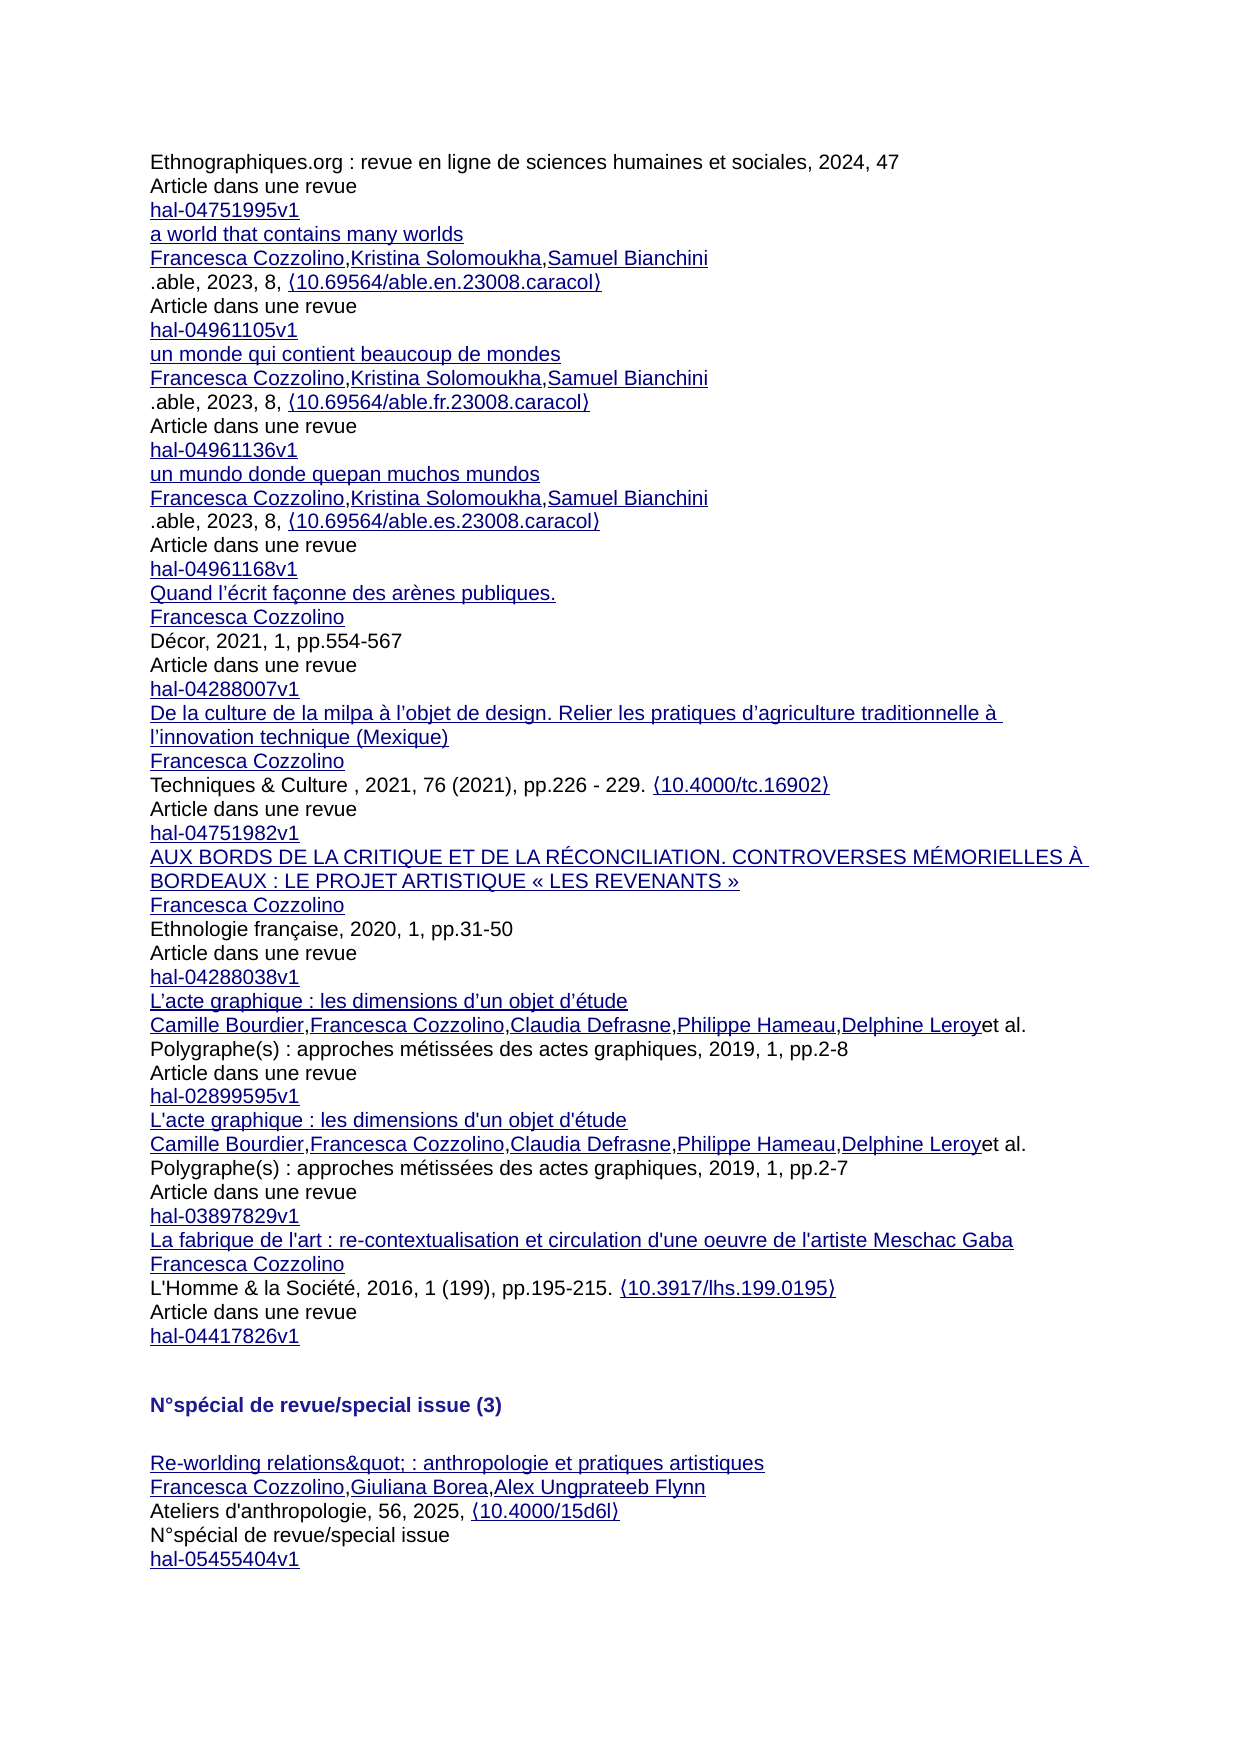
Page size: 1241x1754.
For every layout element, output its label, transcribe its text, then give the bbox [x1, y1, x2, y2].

table_cell De la culture de la milpa à l’objet de design. Relier les pratiques d’agriculture traditionnelle à l’innovation technique (Mexique) Francesca Cozzolino Techniques & Culture , 2021, 76 (2021), pp.226 - 229. ⟨10.4000/tc.16902⟩ Article dans une revue hal-04751982v1 [150, 701, 1090, 845]
table_header Re-worlding relations&quot; : anthropologie et pratiques artistiques Francesca Cozzolino,Giuliana Borea,Alex Ungprateeb Flynn Ateliers d'anthropologie, 56, 2025, ⟨10.4000/15d6l⟩ N°spécial de revue/special issue hal-05455404v1 [150, 1451, 1090, 1571]
table_cell a world that contains many worlds Francesca Cozzolino,Kristina Solomoukha,Samuel Bianchini .able, 2023, 8, ⟨10.69564/able.en.23008.caracol⟩ Article dans une revue hal-04961105v1 [150, 222, 1090, 342]
table_cell Quand l’écrit façonne des arènes publiques. Francesca Cozzolino Décor, 2021, 1, pp.554-567 Article dans une revue hal-04288007v1 [150, 581, 1090, 701]
table_cell un mundo donde quepan muchos mundos Francesca Cozzolino,Kristina Solomoukha,Samuel Bianchini .able, 2023, 8, ⟨10.69564/able.es.23008.caracol⟩ Article dans une revue hal-04961168v1 [150, 461, 1090, 581]
table_cell un monde qui contient beaucoup de mondes Francesca Cozzolino,Kristina Solomoukha,Samuel Bianchini .able, 2023, 8, ⟨10.69564/able.fr.23008.caracol⟩ Article dans une revue hal-04961136v1 [150, 342, 1090, 461]
table_cell L’acte graphique : les dimensions d’un objet d’étude Camille Bourdier,Francesca Cozzolino,Claudia Defrasne,Philippe Hameau,Delphine Leroyet al. Polygraphe(s) : approches métissées des actes graphiques, 2019, 1, pp.2-8 Article dans une revue hal-02899595v1 [150, 989, 1090, 1108]
table_cell AUX BORDS DE LA CRITIQUE ET DE LA RÉCONCILIATION. CONTROVERSES MÉMORIELLES À BORDEAUX : LE PROJET ARTISTIQUE « LES REVENANTS » Francesca Cozzolino Ethnologie française, 2020, 1, pp.31-50 Article dans une revue hal-04288038v1 [150, 845, 1090, 988]
subtitle N°spécial de revue/special issue (3) [150, 1393, 1090, 1417]
table_cell Ethnographiques.org : revue en ligne de sciences humaines et sociales, 2024, 47 Article dans une revue hal-04751995v1 [150, 150, 1090, 222]
table_cell La fabrique de l'art : re-contextualisation et circulation d'une oeuvre de l'artiste Meschac Gaba Francesca Cozzolino L'Homme & la Société, 2016, 1 (199), pp.195-215. ⟨10.3917/lhs.199.0195⟩ Article dans une revue hal-04417826v1 [150, 1228, 1090, 1348]
table_cell L'acte graphique : les dimensions d'un objet d'étude Camille Bourdier,Francesca Cozzolino,Claudia Defrasne,Philippe Hameau,Delphine Leroyet al. Polygraphe(s) : approches métissées des actes graphiques, 2019, 1, pp.2-7 Article dans une revue hal-03897829v1 [150, 1108, 1090, 1228]
